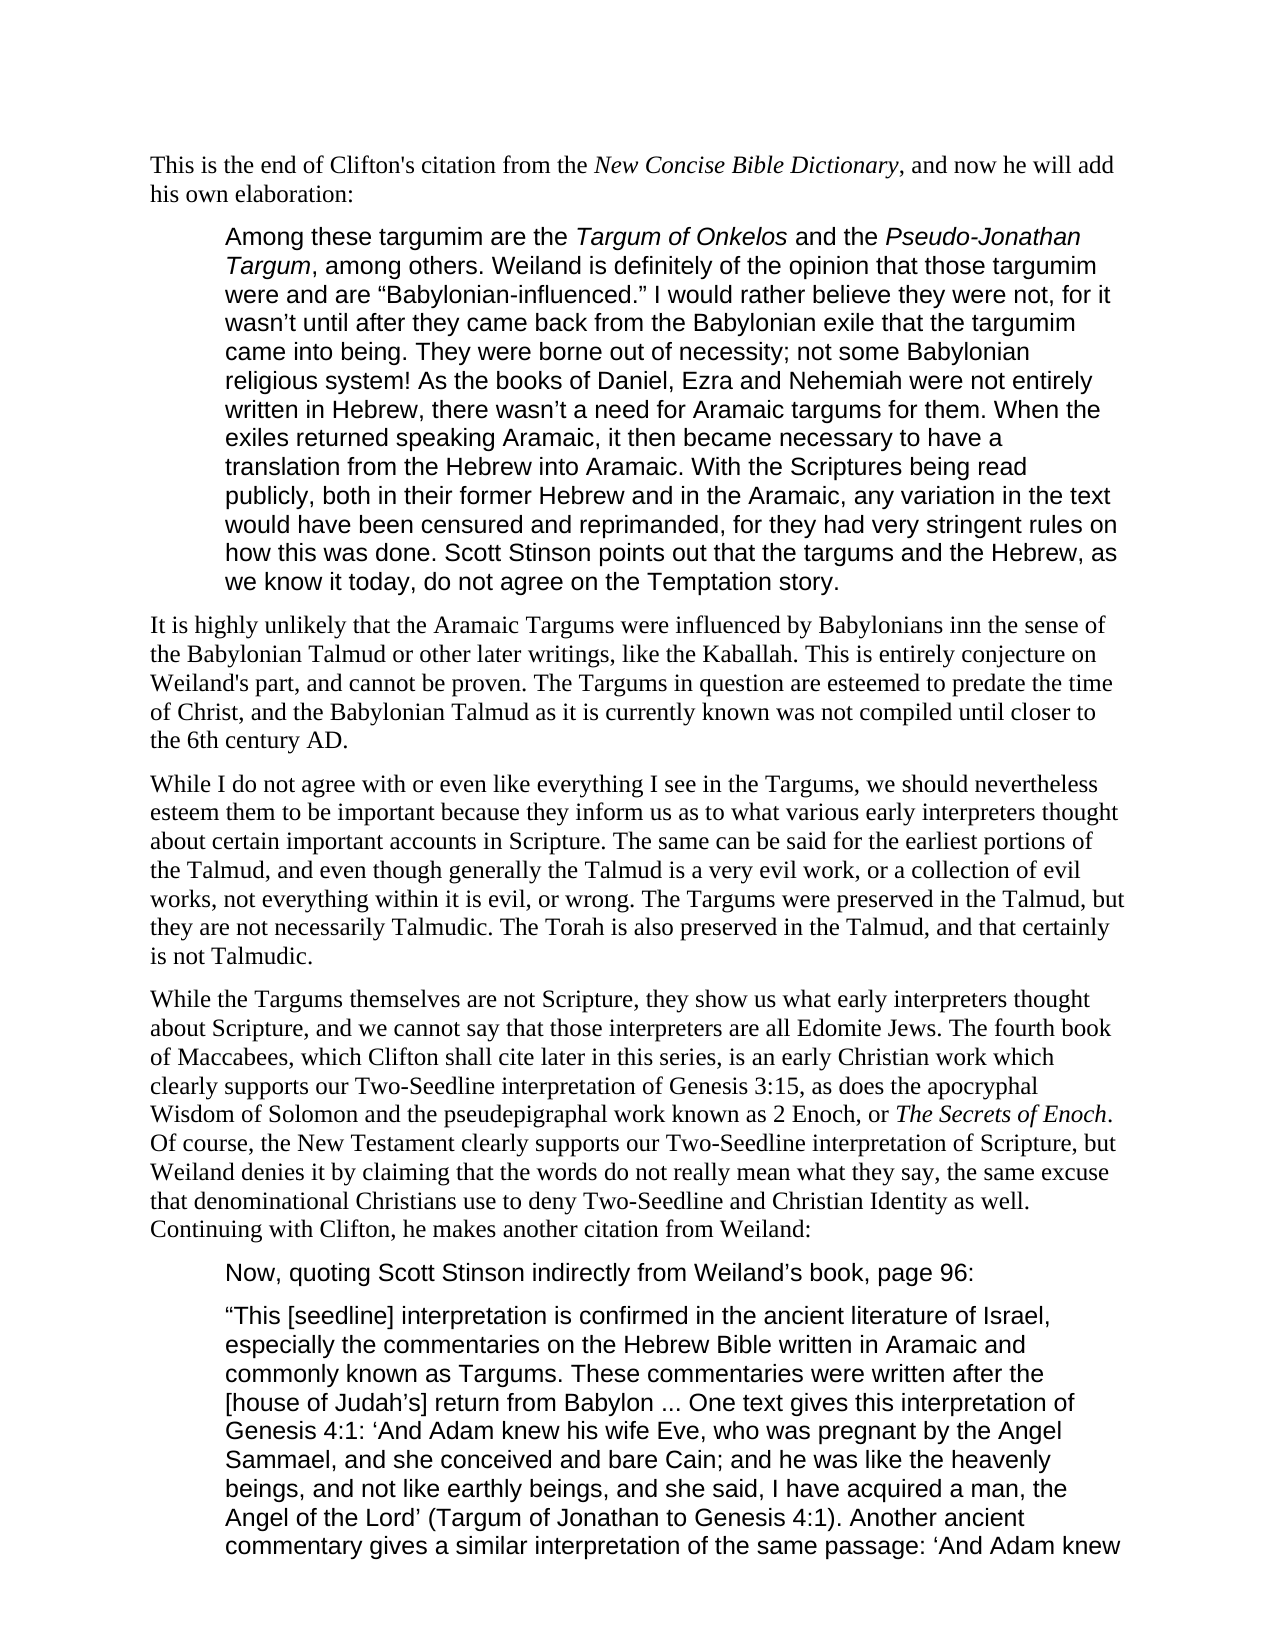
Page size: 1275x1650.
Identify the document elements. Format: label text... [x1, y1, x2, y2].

text It is highly unlikely that the Aramaic Targums were influenced by Babylonians inn the sense of the Babylonian Talmud or other later writings, like the Kaballah. This is entirely conjecture on Weiland's part, and cannot be proven. The Targums in question are esteemed to predate the time of Christ, and the Babylonian Talmud as it is currently known was not compiled until closer to the 6th century AD. [150, 610, 1125, 754]
text “This [seedline] interpretation is confirmed in the ancient literature of Israel, especially the commentaries on the Hebrew Bible written in Aramaic and commonly known as Targums. These commentaries were written after the [house of Judah’s] return from Babylon ... One text gives this interpretation of Genesis 4:1: ‘And Adam knew his wife Eve, who was pregnant by the Angel Sammael, and she conceived and bare Cain; and he was like the heavenly beings, and not like earthly beings, and she said, I have acquired a man, the Angel of the Lord’ (Targum of Jonathan to Genesis 4:1). Another ancient commentary gives a similar interpretation of the same passage: ‘And Adam knew [225, 1301, 1125, 1560]
text Among these targumim are the Targum of Onkelos and the Pseudo-Jonathan Targum, among others. Weiland is definitely of the opinion that those targumim were and are “Babylonian-influenced.” I would rather believe they were not, for it wasn’t until after they came back from the Babylonian exile that the targumim came into being. They were borne out of necessity; not some Babylonian religious system! As the books of Daniel, Ezra and Nehemiah were not entirely written in Hebrew, there wasn’t a need for Aramaic targums for them. When the exiles returned speaking Aramaic, it then became necessary to have a translation from the Hebrew into Aramaic. With the Scriptures being read publicly, both in their former Hebrew and in the Aramaic, any variation in the text would have been censured and reprimanded, for they had very stringent rules on how this was done. Scott Stinson points out that the targums and the Hebrew, as we know it today, do not agree on the Temptation story. [225, 222, 1125, 596]
text This is the end of Clifton's citation from the New Concise Bible Dictionary, and now he will add his own elaboration: [150, 150, 1125, 207]
text Now, quoting Scott Stinson indirectly from Weiland’s book, page 96: [225, 1258, 1125, 1287]
text While the Targums themselves are not Scripture, they show us what early interpreters thought about Scripture, and we cannot say that those interpreters are all Edomite Jews. The fourth book of Maccabees, which Clifton shall cite later in this series, is an early Christian work which clearly supports our Two-Seedline interpretation of Genesis 3:15, as does the apocryphal Wisdom of Solomon and the pseudepigraphal work known as 2 Enoch, or The Secrets of Enoch. Of course, the New Testament clearly supports our Two-Seedline interpretation of Scripture, but Weiland denies it by claiming that the words do not really mean what they say, the same excuse that denominational Christians use to deny Two-Seedline and Christian Identity as well. Continuing with Clifton, he makes another citation from Weiland: [150, 984, 1125, 1243]
text While I do not agree with or even like everything I see in the Targums, we should nevertheless esteem them to be important because they inform us as to what various early interpreters thought about certain important accounts in Scripture. The same can be said for the earliest portions of the Talmud, and even though generally the Talmud is a very evil work, or a collection of evil works, not everything within it is evil, or wrong. The Targums were preserved in the Talmud, but they are not necessarily Talmudic. The Torah is also preserved in the Talmud, and that certainly is not Talmudic. [150, 769, 1125, 970]
